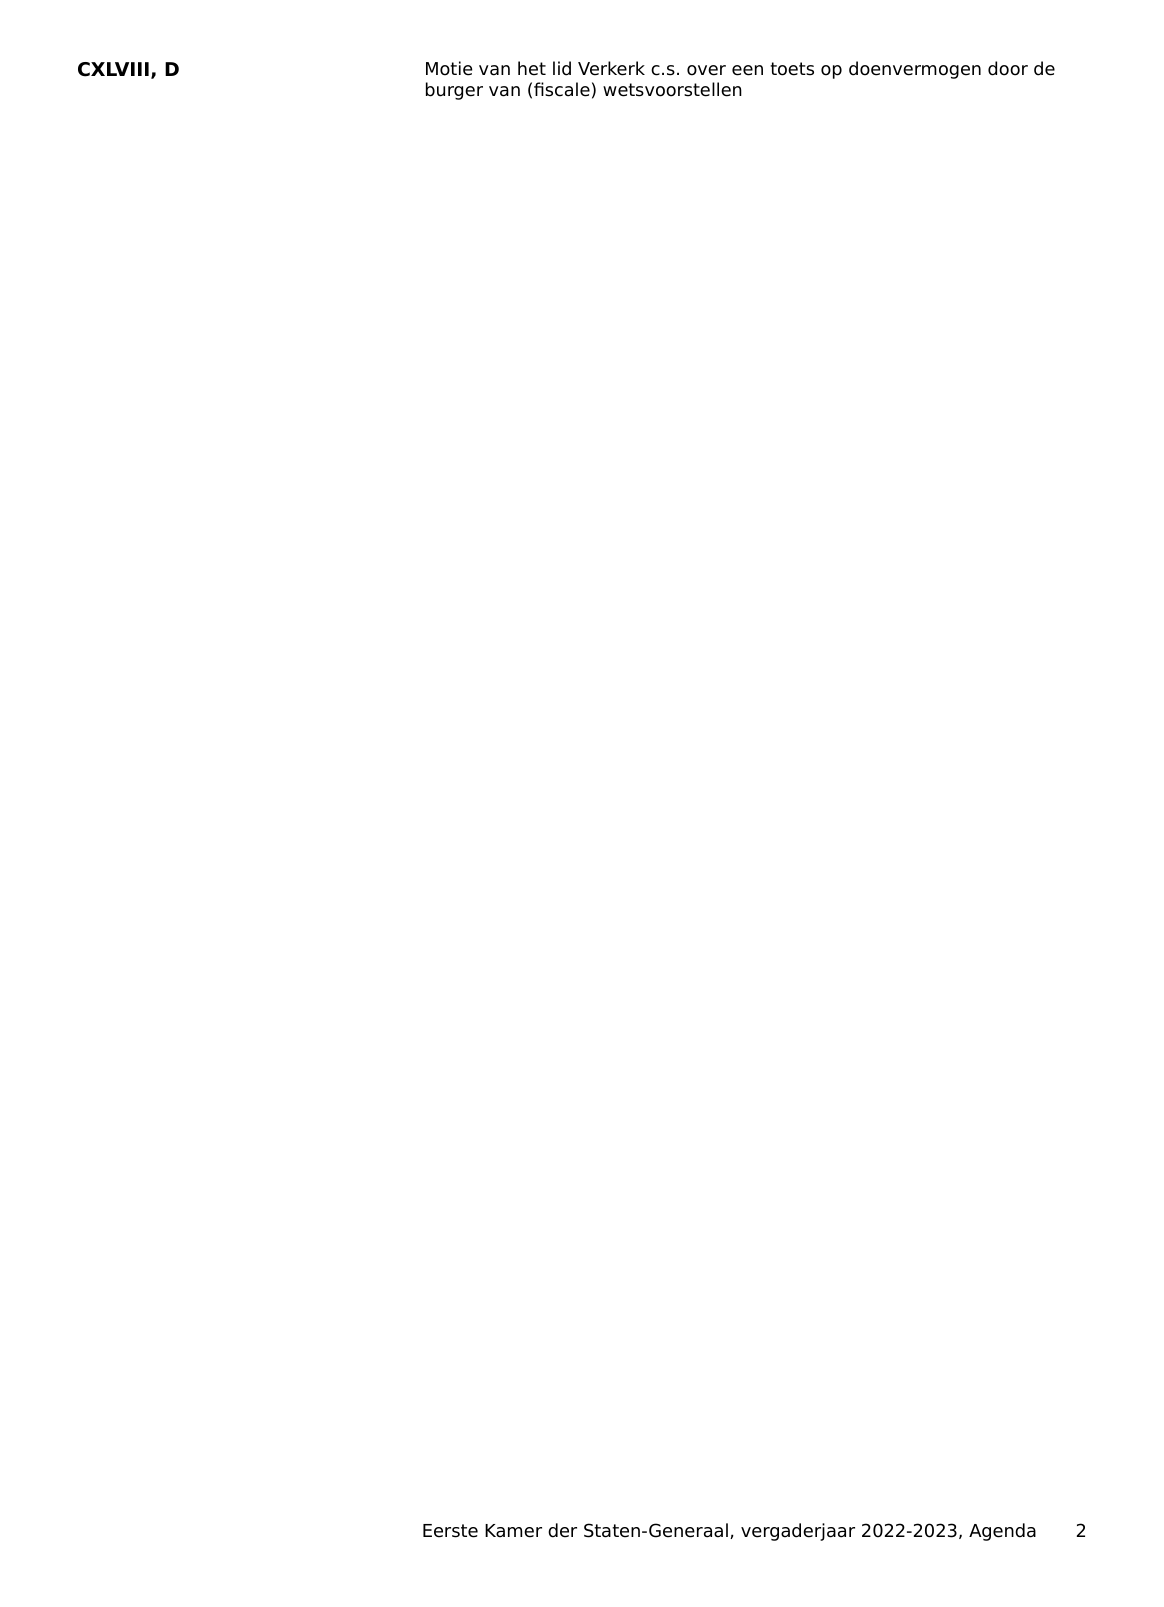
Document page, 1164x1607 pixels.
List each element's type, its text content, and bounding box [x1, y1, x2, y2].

table_cell [401, 59, 418, 100]
table_cell CXLVIII, D [77, 59, 401, 100]
table_cell Motie van het lid Verkerk c.s. over een toets op doenvermogen door de burger van (fiscale) wetsvoorstellen [418, 59, 1087, 100]
